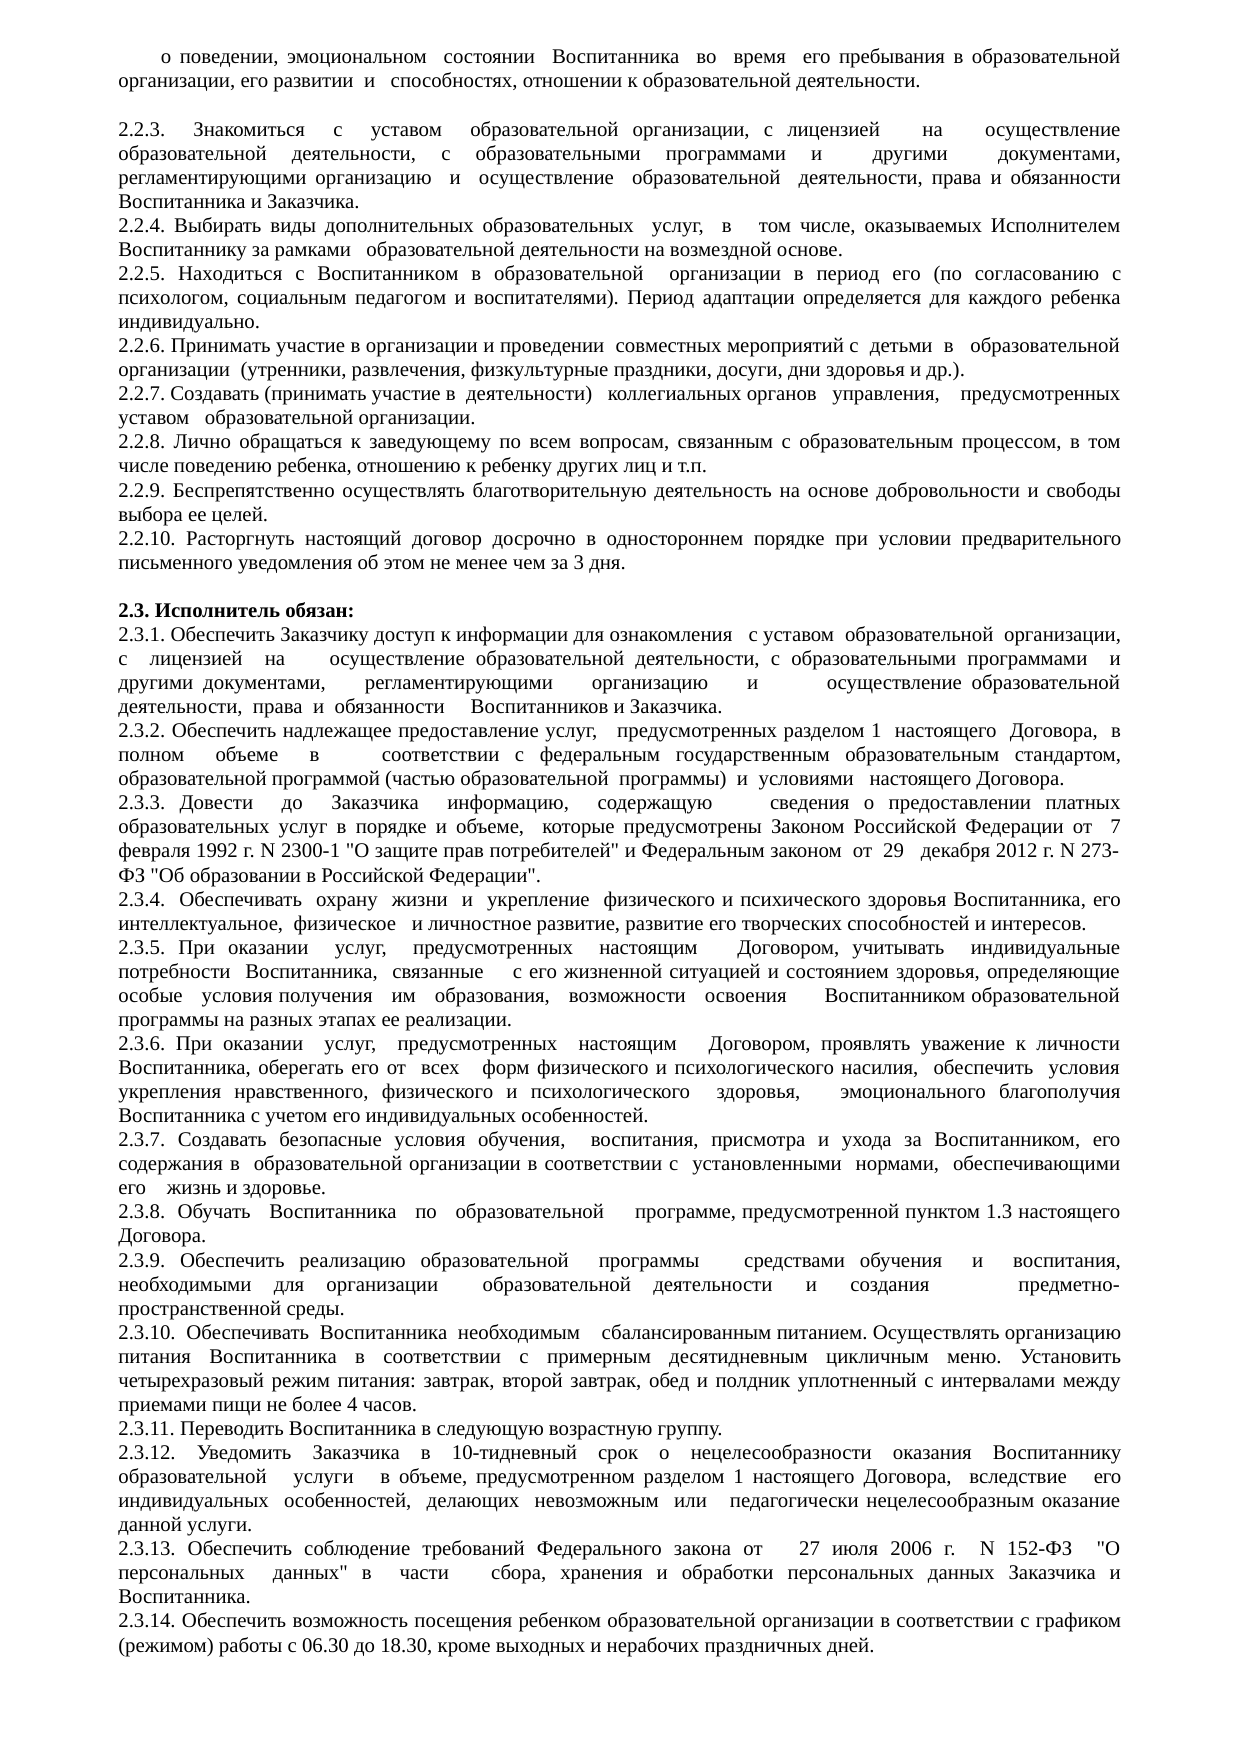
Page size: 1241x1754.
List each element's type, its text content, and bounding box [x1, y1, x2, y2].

text 2.2.7. Создавать (принимать участие в деятельности) коллегиальных органов управления, предусмотренных уставом образовательной организации. [118, 381, 1122, 429]
text 2.2.9. Беспрепятственно осуществлять благотворительную деятельность на основе добровольности и свободы выбора ее целей. [118, 477, 1122, 526]
text 2.3.4. Обеспечивать охрану жизни и укрепление физического и психического здоровья Воспитанника, его интеллектуальное, физическое и личностное развитие, развитие его творческих способностей и интересов. [118, 887, 1122, 935]
text 2.2.8. Лично обращаться к заведующему по всем вопросам, связанным с образовательным процессом, в том числе поведению ребенка, отношению к ребенку других лиц и т.п. [118, 429, 1122, 477]
text 2.3.12. Уведомить Заказчика в 10-тидневный срок о нецелесообразности оказания Воспитаннику образовательной услуги в объеме, предусмотренном разделом 1 настоящего Договора, вследствие его индивидуальных особенностей, делающих невозможным или педагогически нецелесообразным оказание данной услуги. [118, 1440, 1122, 1536]
text 2.3.7. Создавать безопасные условия обучения, воспитания, присмотра и ухода за Воспитанником, его содержания в образовательной организации в соответствии с установленными нормами, обеспечивающими его жизнь и здоровье. [118, 1127, 1122, 1199]
text 2.2.5. Находиться с Воспитанником в образовательной организации в период его (по согласованию с психологом, социальным педагогом и воспитателями). Период адаптации определяется для каждого ребенка индивидуально. [118, 261, 1122, 333]
text 2.3.13. Обеспечить соблюдение требований Федерального закона от 27 июля 2006 г. N 152-ФЗ "О персональных данных" в части сбора, хранения и обработки персональных данных Заказчика и Воспитанника. [118, 1536, 1122, 1608]
text 2.3.1. Обеспечить Заказчику доступ к информации для ознакомления с уставом образовательной организации, с лицензией на осуществление образовательной деятельности, с образовательными программами и другими документами, регламентирующими организацию и осуществление образовательной деятельности, права и обязанности Воспитанников и Заказчика. [118, 622, 1122, 718]
text 2.2.3. Знакомиться с уставом образовательной организации, с лицензией на осуществление образовательной деятельности, с образовательными программами и другими документами, регламентирующими организацию и осуществление образовательной деятельности, права и обязанности Воспитанника и Заказчика. [118, 117, 1122, 213]
text 2.3.8. Обучать Воспитанника по образовательной программе, предусмотренной пунктом 1.3 настоящего Договора. [118, 1199, 1122, 1247]
text 2.3. Исполнитель обязан: [118, 598, 1122, 622]
text 2.3.5. При оказании услуг, предусмотренных настоящим Договором, учитывать индивидуальные потребности Воспитанника, связанные с его жизненной ситуацией и состоянием здоровья, определяющие особые условия получения им образования, возможности освоения Воспитанником образовательной программы на разных этапах ее реализации. [118, 935, 1122, 1031]
text о поведении, эмоциональном состоянии Воспитанника во время его пребывания в образовательной организации, его развитии и способностях, отношении к образовательной деятельности. [118, 44, 1122, 92]
text 2.3.10. Обеспечивать Воспитанника необходимым сбалансированным питанием. Осуществлять организацию питания Воспитанника в соответствии с примерным десятидневным цикличным меню. Установить четырехразовый режим питания: завтрак, второй завтрак, обед и полдник уплотненный с интервалами между приемами пищи не более 4 часов. [118, 1320, 1122, 1416]
text 2.3.11. Переводить Воспитанника в следующую возрастную группу. [118, 1416, 1122, 1440]
text 2.3.14. Обеспечить возможность посещения ребенком образовательной организации в соответствии с графиком (режимом) работы с 06.30 до 18.30, кроме выходных и нерабочих праздничных дней. [118, 1608, 1122, 1657]
text 2.3.3. Довести до Заказчика информацию, содержащую сведения о предоставлении платных образовательных услуг в порядке и объеме, которые предусмотрены Законом Российской Федерации от 7 февраля 1992 г. N 2300-1 "О защите прав потребителей" и Федеральным законом от 29 декабря 2012 г. N 273-ФЗ "Об образовании в Российской Федерации". [118, 790, 1122, 887]
text 2.3.9. Обеспечить реализацию образовательной программы средствами обучения и воспитания, необходимыми для организации образовательной деятельности и создания предметно-пространственной среды. [118, 1247, 1122, 1320]
text 2.3.2. Обеспечить надлежащее предоставление услуг, предусмотренных разделом 1 настоящего Договора, в полном объеме в соответствии с федеральным государственным образовательным стандартом, образовательной программой (частью образовательной программы) и условиями настоящего Договора. [118, 718, 1122, 790]
text 2.2.4. Выбирать виды дополнительных образовательных услуг, в том числе, оказываемых Исполнителем Воспитаннику за рамками образовательной деятельности на возмездной основе. [118, 213, 1122, 261]
text 2.2.10. Расторгнуть настоящий договор досрочно в одностороннем порядке при условии предварительного письменного уведомления об этом не менее чем за 3 дня. [118, 526, 1122, 574]
text 2.2.6. Принимать участие в организации и проведении совместных мероприятий с детьми в образовательной организации (утренники, развлечения, физкультурные праздники, досуги, дни здоровья и др.). [118, 333, 1122, 381]
text 2.3.6. При оказании услуг, предусмотренных настоящим Договором, проявлять уважение к личности Воспитанника, оберегать его от всех форм физического и психологического насилия, обеспечить условия укрепления нравственного, физического и психологического здоровья, эмоционального благополучия Воспитанника с учетом его индивидуальных особенностей. [118, 1031, 1122, 1127]
